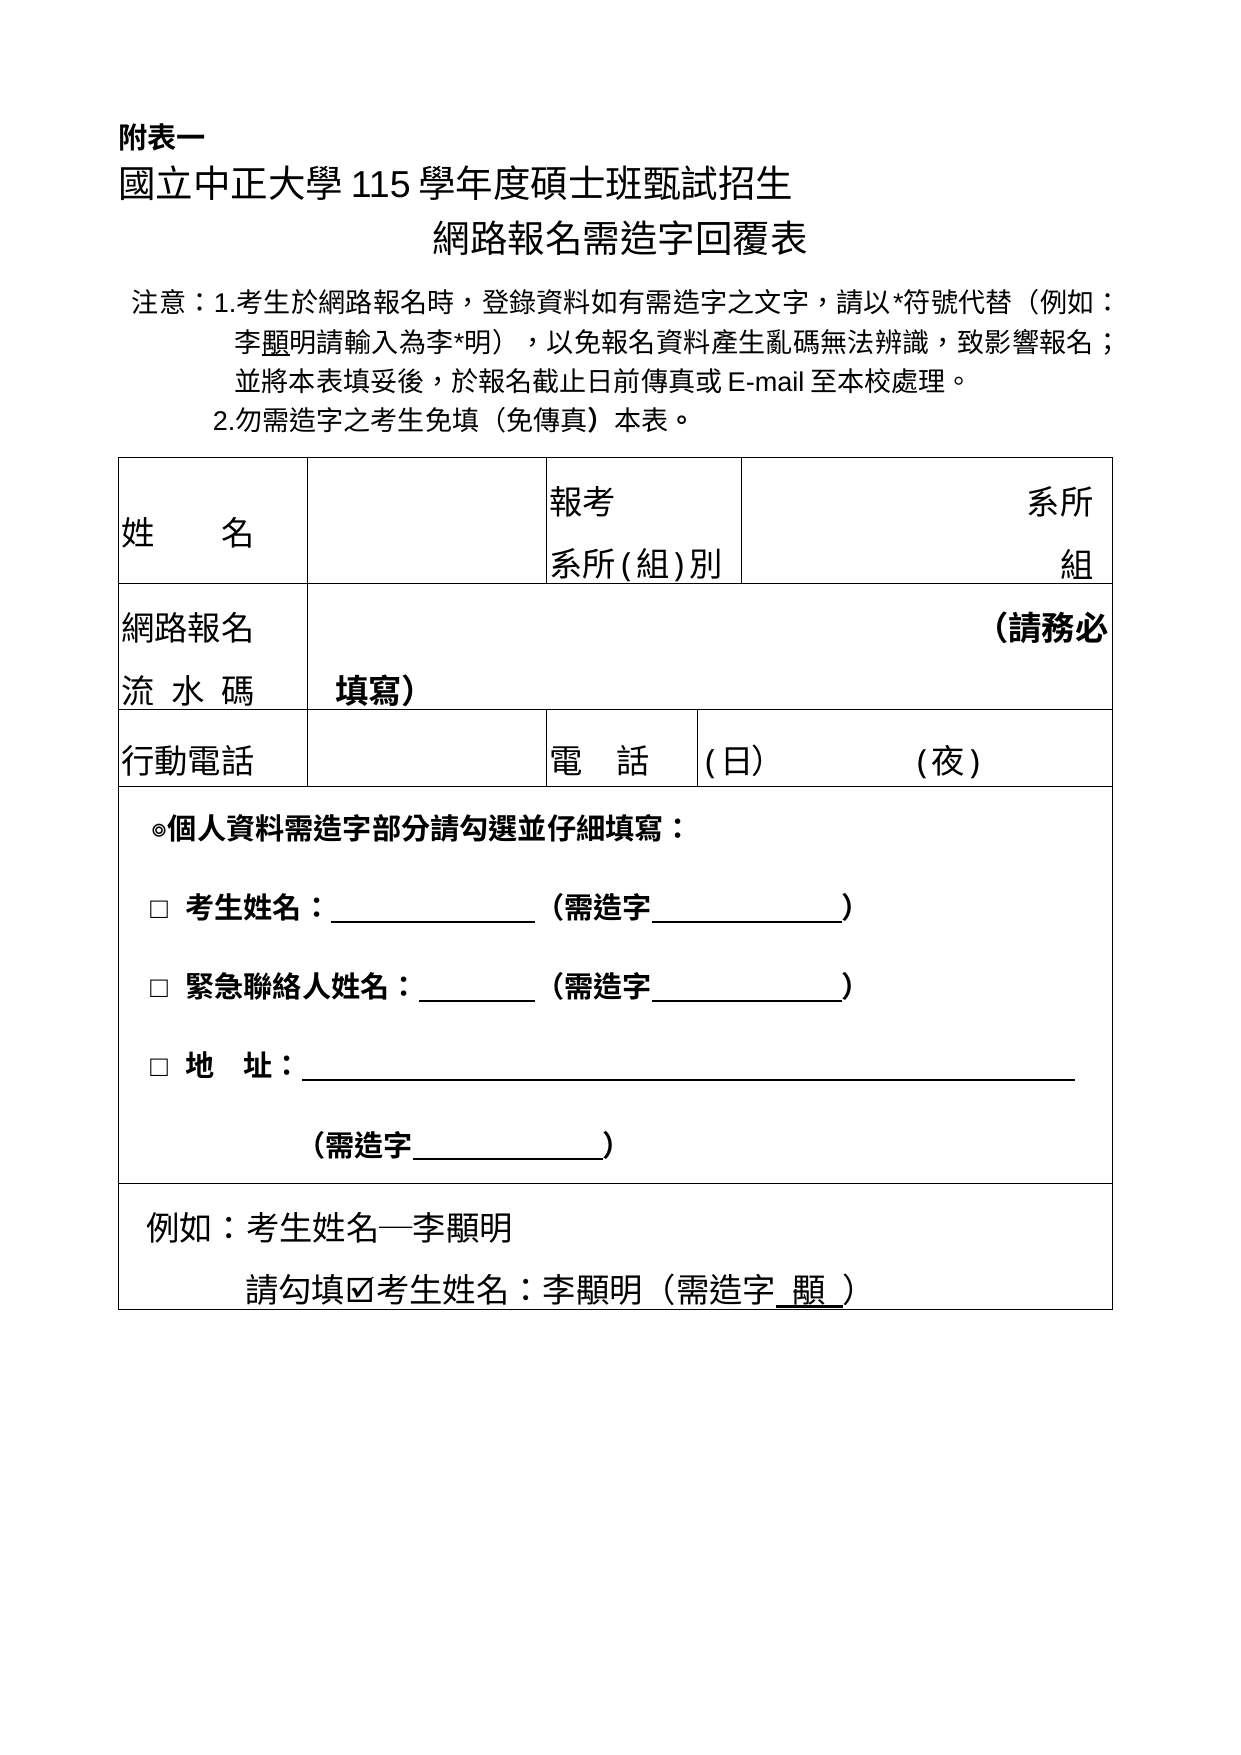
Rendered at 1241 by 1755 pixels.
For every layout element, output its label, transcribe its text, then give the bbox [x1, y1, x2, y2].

table_cell (日） (夜) [698, 710, 1112, 786]
table_cell ◎個人資料需造字部分請勾選並仔細填寫： □ 考生姓名： （需造字 ） □ 緊急聯絡人姓名： （需造字 ） □ 地 址： （需造字 ） [119, 787, 1112, 1183]
table_cell 網路報名 流 水 碼 [119, 584, 307, 709]
table_header [308, 458, 546, 583]
text 2.勿需造字之考生免填（免傳真）本表。 [213, 399, 1122, 438]
table_cell [308, 710, 546, 786]
text 國立中正大學115學年度碩士班甄試招生 [118, 154, 1122, 208]
text 附表一 [118, 127, 1123, 154]
table_cell 電 話 [547, 710, 697, 786]
table_cell （請務必填寫） [308, 584, 1112, 709]
table_cell 例如：考生姓名─李顒明 請勾填考生姓名：李顒明（需造字 顒 ） [119, 1184, 1112, 1309]
table_header 系所 組 [742, 458, 1112, 583]
table_header 報考 系所(組)別 [547, 458, 741, 583]
text 注意：1.考生於網路報名時，登錄資料如有需造字之文字，請以*符號代替（例如：李顒明請輸入為李*明），以免報名資料產生亂碼無法辨識，致影響報名；並將本表填妥後，於報名截止日前傳真或E-mail至本校處理。 [132, 281, 1122, 399]
table_header 姓 名 [119, 458, 307, 583]
text 網路報名需造字回覆表 [118, 208, 1122, 263]
table_cell 行動電話 [119, 710, 307, 786]
